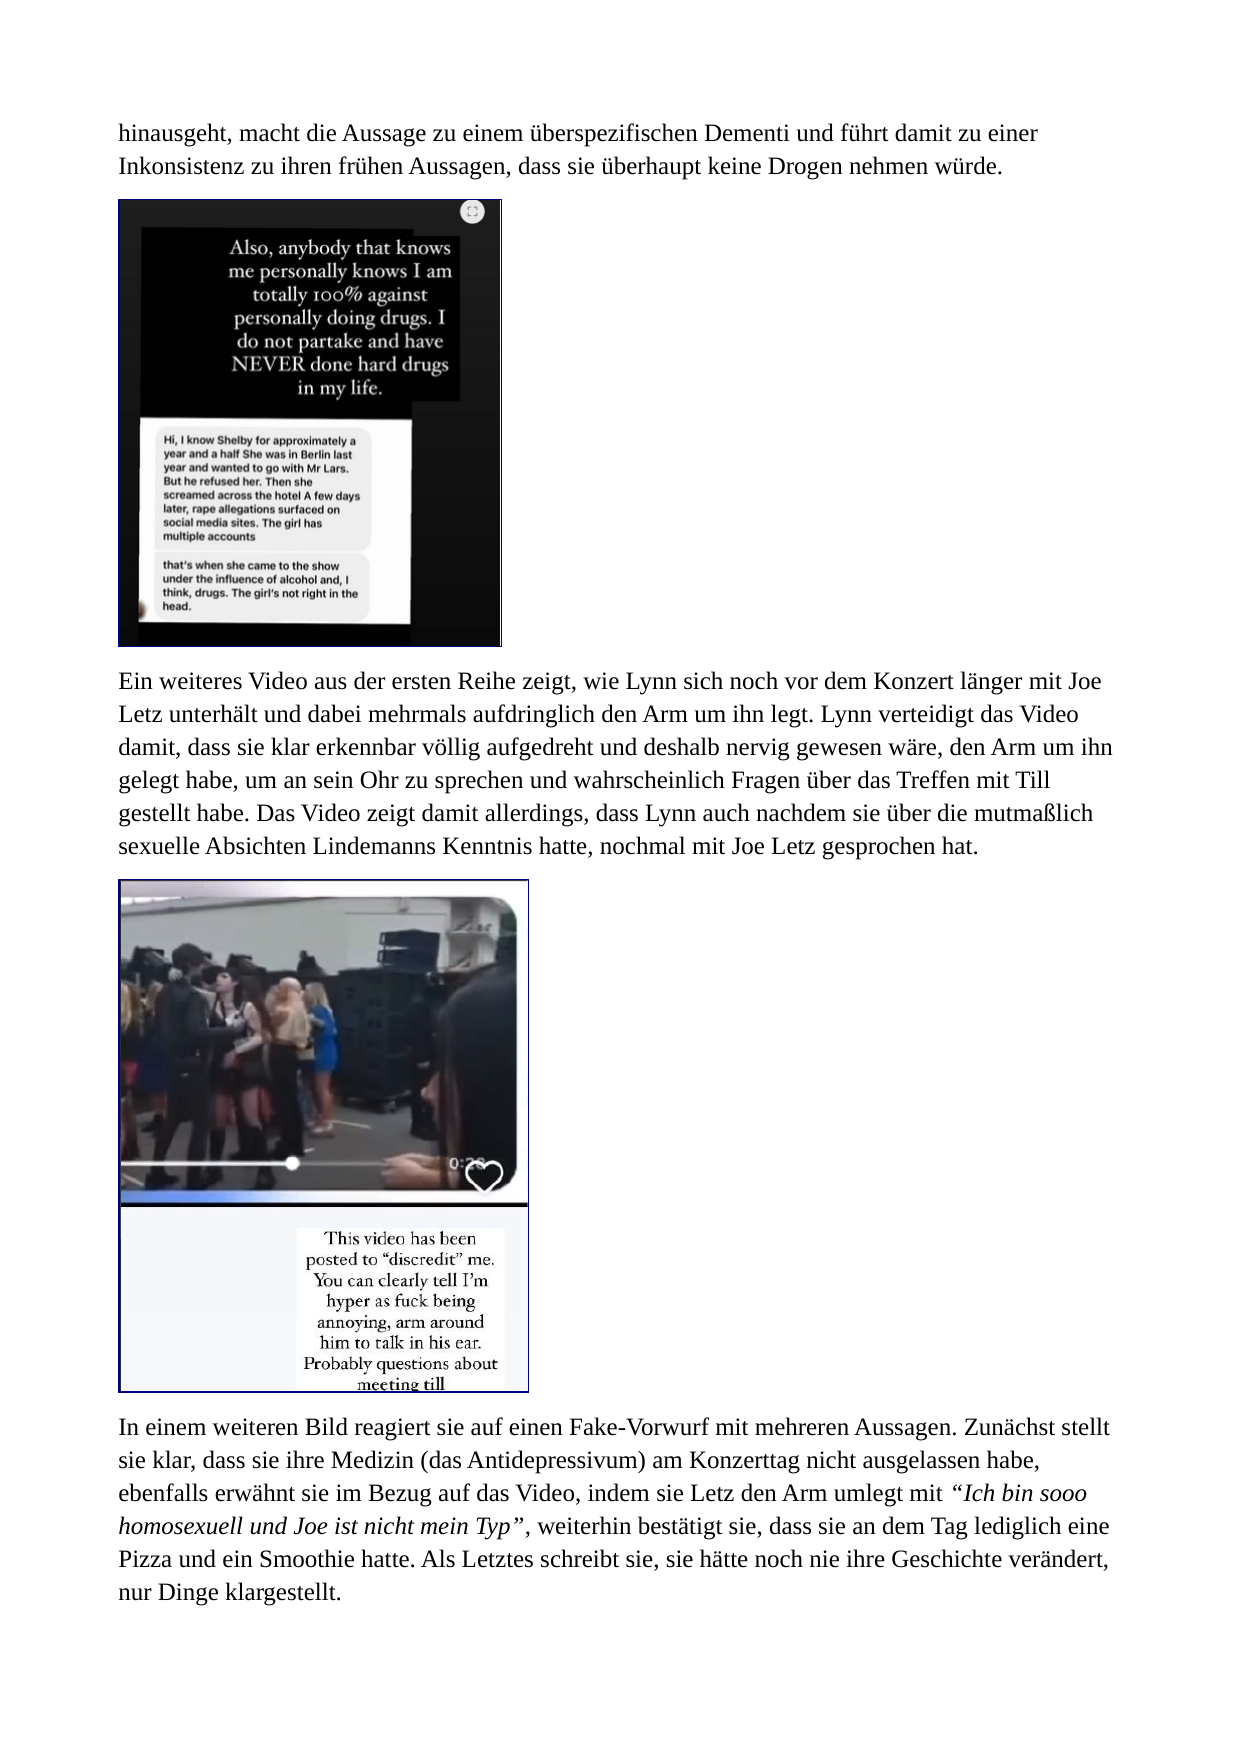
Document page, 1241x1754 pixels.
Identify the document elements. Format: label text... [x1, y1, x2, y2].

picture [120, 880, 528, 1391]
text hinausgeht, macht die Aussage zu einem überspezifischen Dementi und führt damit zu einer Inkonsistenz zu ihren frühen Aussagen, dass sie überhaupt keine Drogen nehmen würde. [118, 118, 1122, 180]
text Ein weiteres Video aus der ersten Reihe zeigt, wie Lynn sich noch vor dem Konzert länger mit Joe Letz unterhält und dabei mehrmals aufdringlich den Arm um ihn legt. Lynn verteidigt das Video damit, dass sie klar erkennbar völlig aufgedreht und deshalb nervig gewesen wäre, den Arm um ihn gelegt habe, um an sein Ohr zu sprechen und wahrscheinlich Fragen über das Treffen mit Till gestellt habe. Das Video zeigt damit allerdings, dass Lynn auch nachdem sie über die mutmaßlich sexuelle Absichten Lindemanns Kenntnis hatte, nochmal mit Joe Letz gesprochen hat. [118, 666, 1122, 860]
picture [120, 200, 501, 646]
text In einem weiteren Bild reagiert sie auf einen Fake-Vorwurf mit mehreren Aussagen. Zunächst stellt sie klar, dass sie ihre Medizin (das Antidepressivum) am Konzerttag nicht ausgelassen habe, ebenfalls erwähnt sie im Bezug auf das Video, indem sie Letz den Arm umlegt mit “Ich bin sooo homosexuell und Joe ist nicht mein Typ”, weiterhin bestätigt sie, dass sie an dem Tag lediglich eine Pizza und ein Smoothie hatte. Als Letztes schreibt sie, sie hätte noch nie ihre Geschichte verändert, nur Dinge klargestellt. [118, 1412, 1122, 1606]
